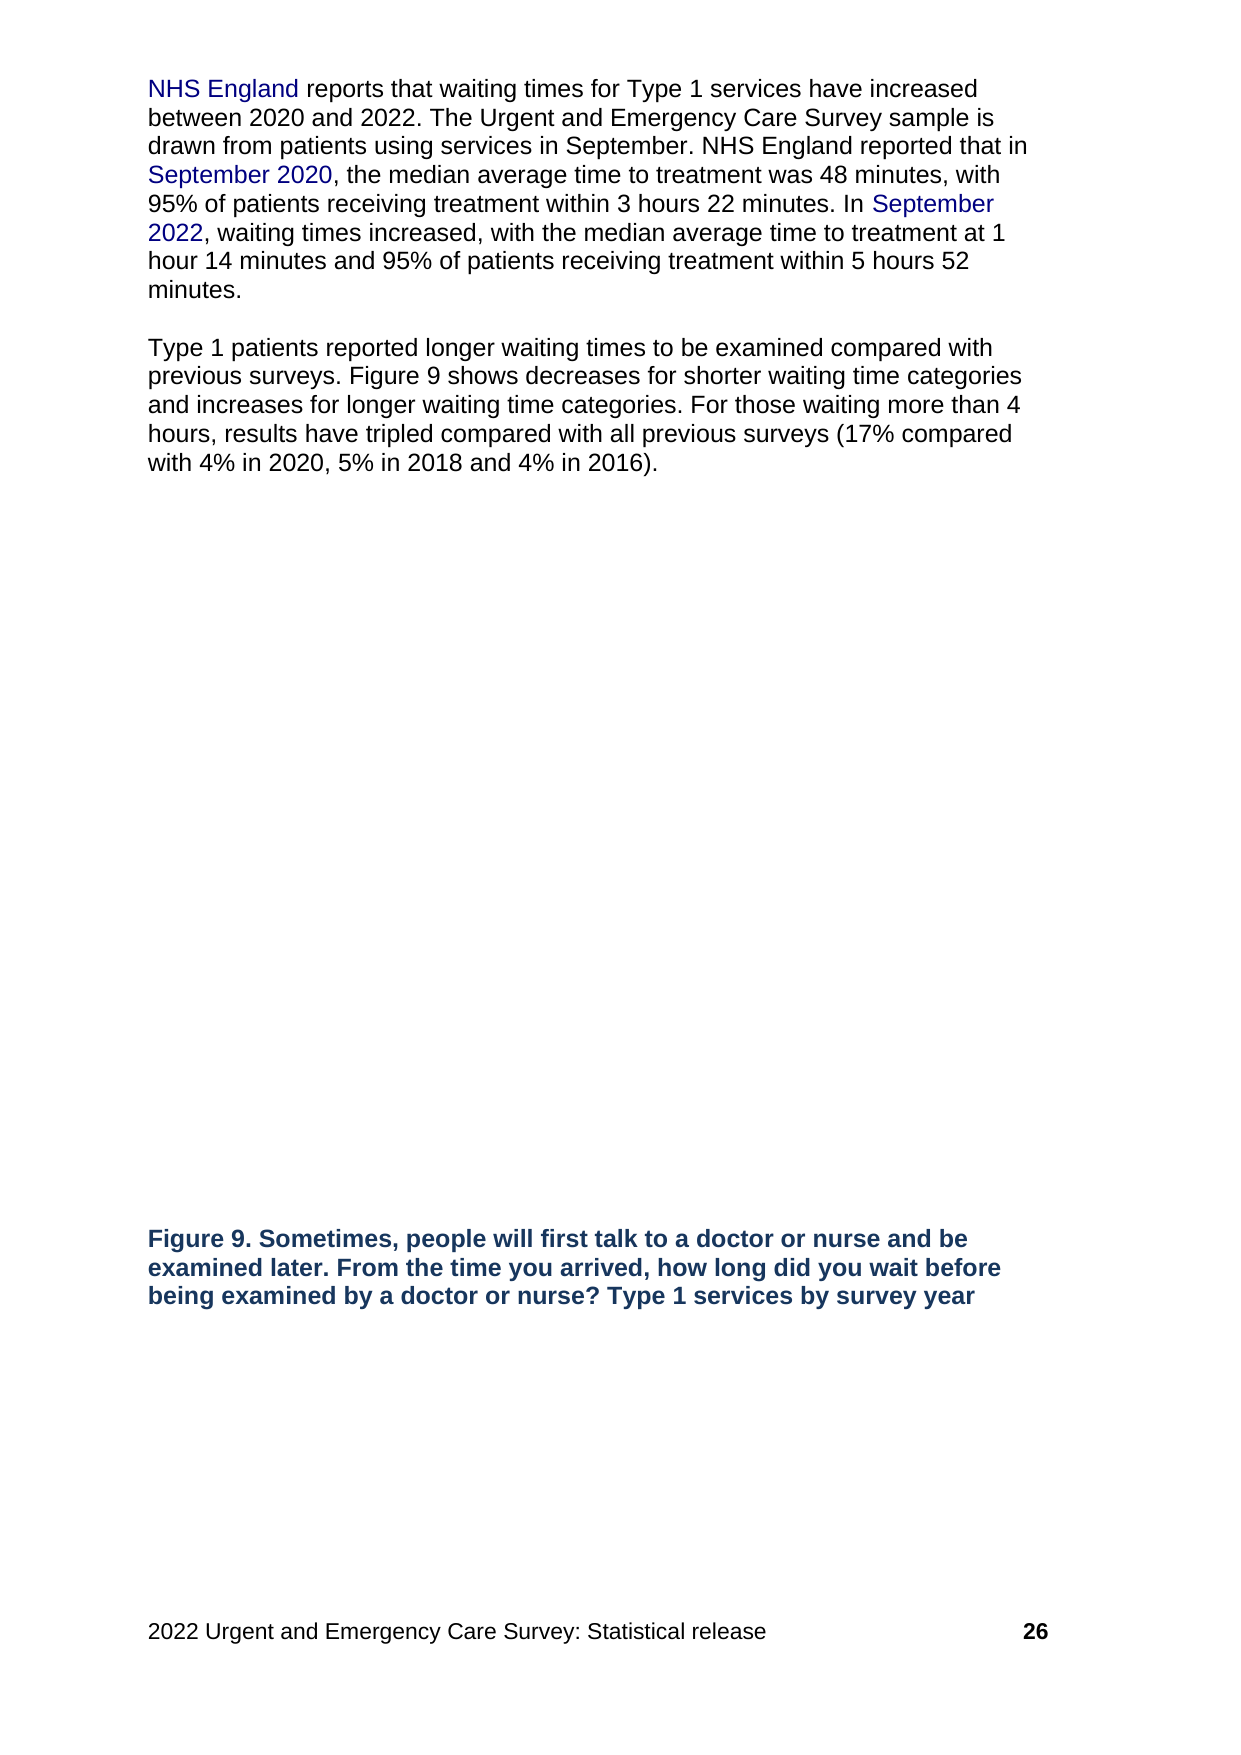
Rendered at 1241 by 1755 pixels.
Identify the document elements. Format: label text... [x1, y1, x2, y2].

text NHS England reports that waiting times for Type 1 services have increased between 2020 and 2022. The Urgent and Emergency Care Survey sample is drawn from patients using services in September. NHS England reported that in September 2020, the median average time to treatment was 48 minutes, with 95% of patients receiving treatment within 3 hours 22 minutes. In September 2022, waiting times increased, with the median average time to treatment at 1 hour 14 minutes and 95% of patients receiving treatment within 5 hours 52 minutes. [148, 74, 1048, 304]
text Type 1 patients reported longer waiting times to be examined compared with previous surveys. Figure 9 shows decreases for shorter waiting time categories and increases for longer waiting time categories. For those waiting more than 4 hours, results have tripled compared with all previous surveys (17% compared with 4% in 2020, 5% in 2018 and 4% in 2016). [148, 333, 1048, 476]
text Figure 9. Sometimes, people will first talk to a doctor or nurse and be examined later. From the time you arrived, how long did you wait before being examined by a doctor or nurse? Type 1 services by survey year [148, 1224, 1048, 1310]
